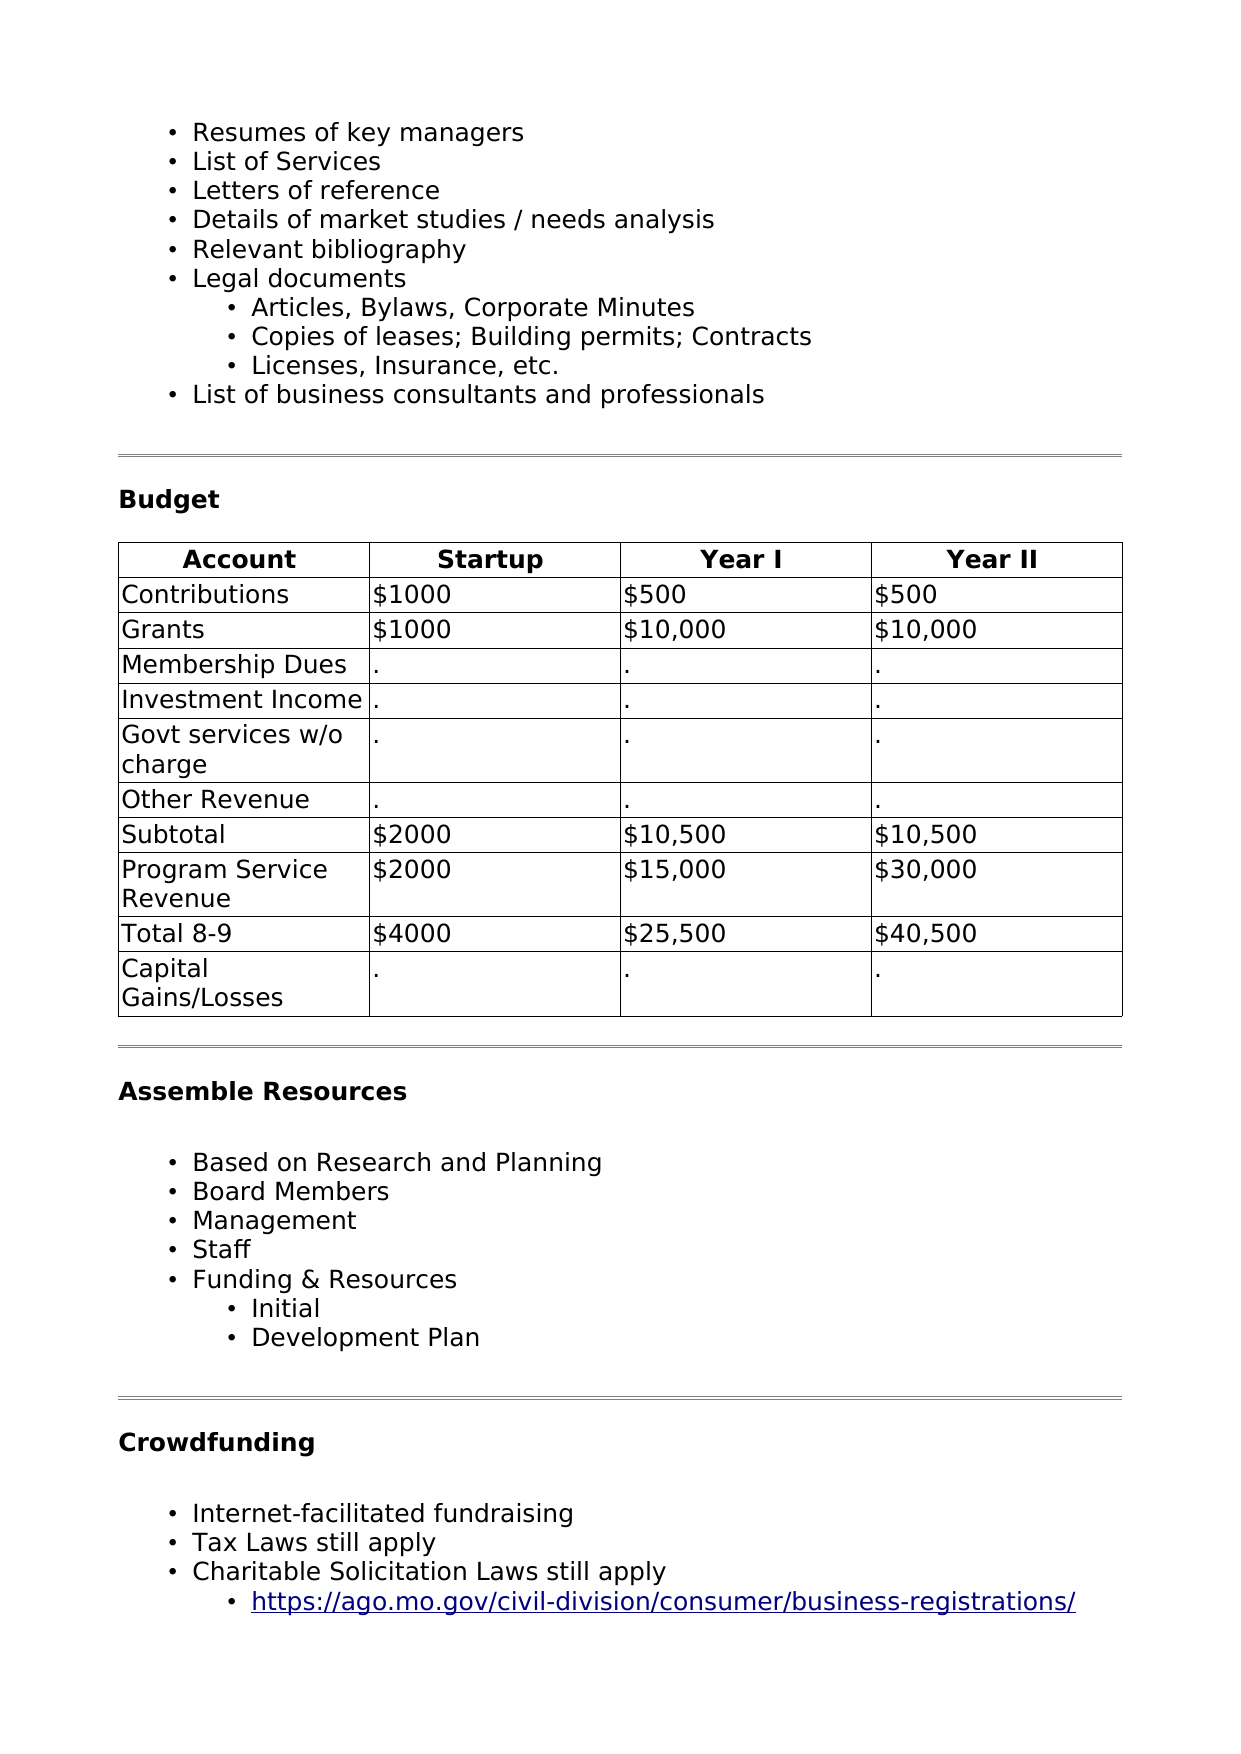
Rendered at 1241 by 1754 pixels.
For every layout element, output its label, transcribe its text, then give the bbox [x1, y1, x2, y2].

table_cell Other Revenue [119, 783, 369, 817]
table_cell . [621, 719, 871, 782]
table_cell $2000 [370, 818, 620, 852]
text Assemble Resources [118, 1077, 1122, 1106]
list List of business consultants and professionals [177, 381, 1122, 410]
table_cell $10,500 [872, 818, 1122, 852]
table_cell . [872, 952, 1122, 1016]
list Resumes of key managers [177, 118, 1122, 147]
list Staff [177, 1236, 1122, 1265]
table_cell $40,500 [872, 917, 1122, 951]
table_cell $1000 [370, 613, 620, 647]
table_cell $4000 [370, 917, 620, 951]
table_cell Govt services w/o charge [119, 719, 369, 782]
table_cell $2000 [370, 853, 620, 916]
table_cell . [621, 684, 871, 718]
list Internet-facilitated fundraising [177, 1499, 1122, 1528]
table_cell Program Service Revenue [119, 853, 369, 916]
table_header Year II [872, 543, 1122, 577]
list Articles, Bylaws, Corporate Minutes [236, 293, 1122, 322]
table_cell . [621, 952, 871, 1016]
list Funding & Resources [177, 1265, 1122, 1294]
table_cell . [370, 719, 620, 782]
list Charitable Solicitation Laws still apply [177, 1558, 1122, 1587]
table_cell . [872, 649, 1122, 682]
text Crowdfunding [118, 1428, 1122, 1457]
list List of Services [177, 147, 1122, 176]
table_header Startup [370, 543, 620, 577]
table_header Account [119, 543, 369, 577]
table_cell . [872, 684, 1122, 718]
list Based on Research and Planning [177, 1148, 1122, 1177]
table_cell Investment Income [119, 684, 369, 718]
list Copies of leases; Building permits; Contracts [236, 322, 1122, 351]
table_cell . [621, 783, 871, 817]
table_cell $1000 [370, 578, 620, 612]
table_cell $10,500 [621, 818, 871, 852]
table_cell $500 [621, 578, 871, 612]
table_cell $500 [872, 578, 1122, 612]
table_cell $10,000 [872, 613, 1122, 647]
text Budget [118, 486, 1122, 515]
table_cell . [370, 952, 620, 1016]
table_cell $30,000 [872, 853, 1122, 916]
list Details of market studies / needs analysis [177, 206, 1122, 235]
list Legal documents [177, 264, 1122, 293]
list Development Plan [236, 1323, 1122, 1352]
table_cell Membership Dues [119, 649, 369, 682]
list Letters of reference [177, 176, 1122, 206]
table_cell Subtotal [119, 818, 369, 852]
table_cell Total 8-9 [119, 917, 369, 951]
table_cell . [872, 719, 1122, 782]
table_cell Grants [119, 613, 369, 647]
list Relevant bibliography [177, 235, 1122, 264]
table_cell . [370, 783, 620, 817]
table_cell Contributions [119, 578, 369, 612]
table_cell $25,500 [621, 917, 871, 951]
table_cell . [370, 684, 620, 718]
list Initial [236, 1294, 1122, 1323]
table_cell . [370, 649, 620, 682]
table_cell . [621, 649, 871, 682]
list Licenses, Insurance, etc. [236, 351, 1122, 381]
table_cell Capital Gains/Losses [119, 952, 369, 1016]
list Management [177, 1206, 1122, 1236]
table_cell $10,000 [621, 613, 871, 647]
list https://ago.mo.gov/civil-division/consumer/business-registrations/ [236, 1587, 1122, 1616]
table_cell . [872, 783, 1122, 817]
list Board Members [177, 1177, 1122, 1206]
list Tax Laws still apply [177, 1528, 1122, 1558]
table_header Year I [621, 543, 871, 577]
table_cell $15,000 [621, 853, 871, 916]
